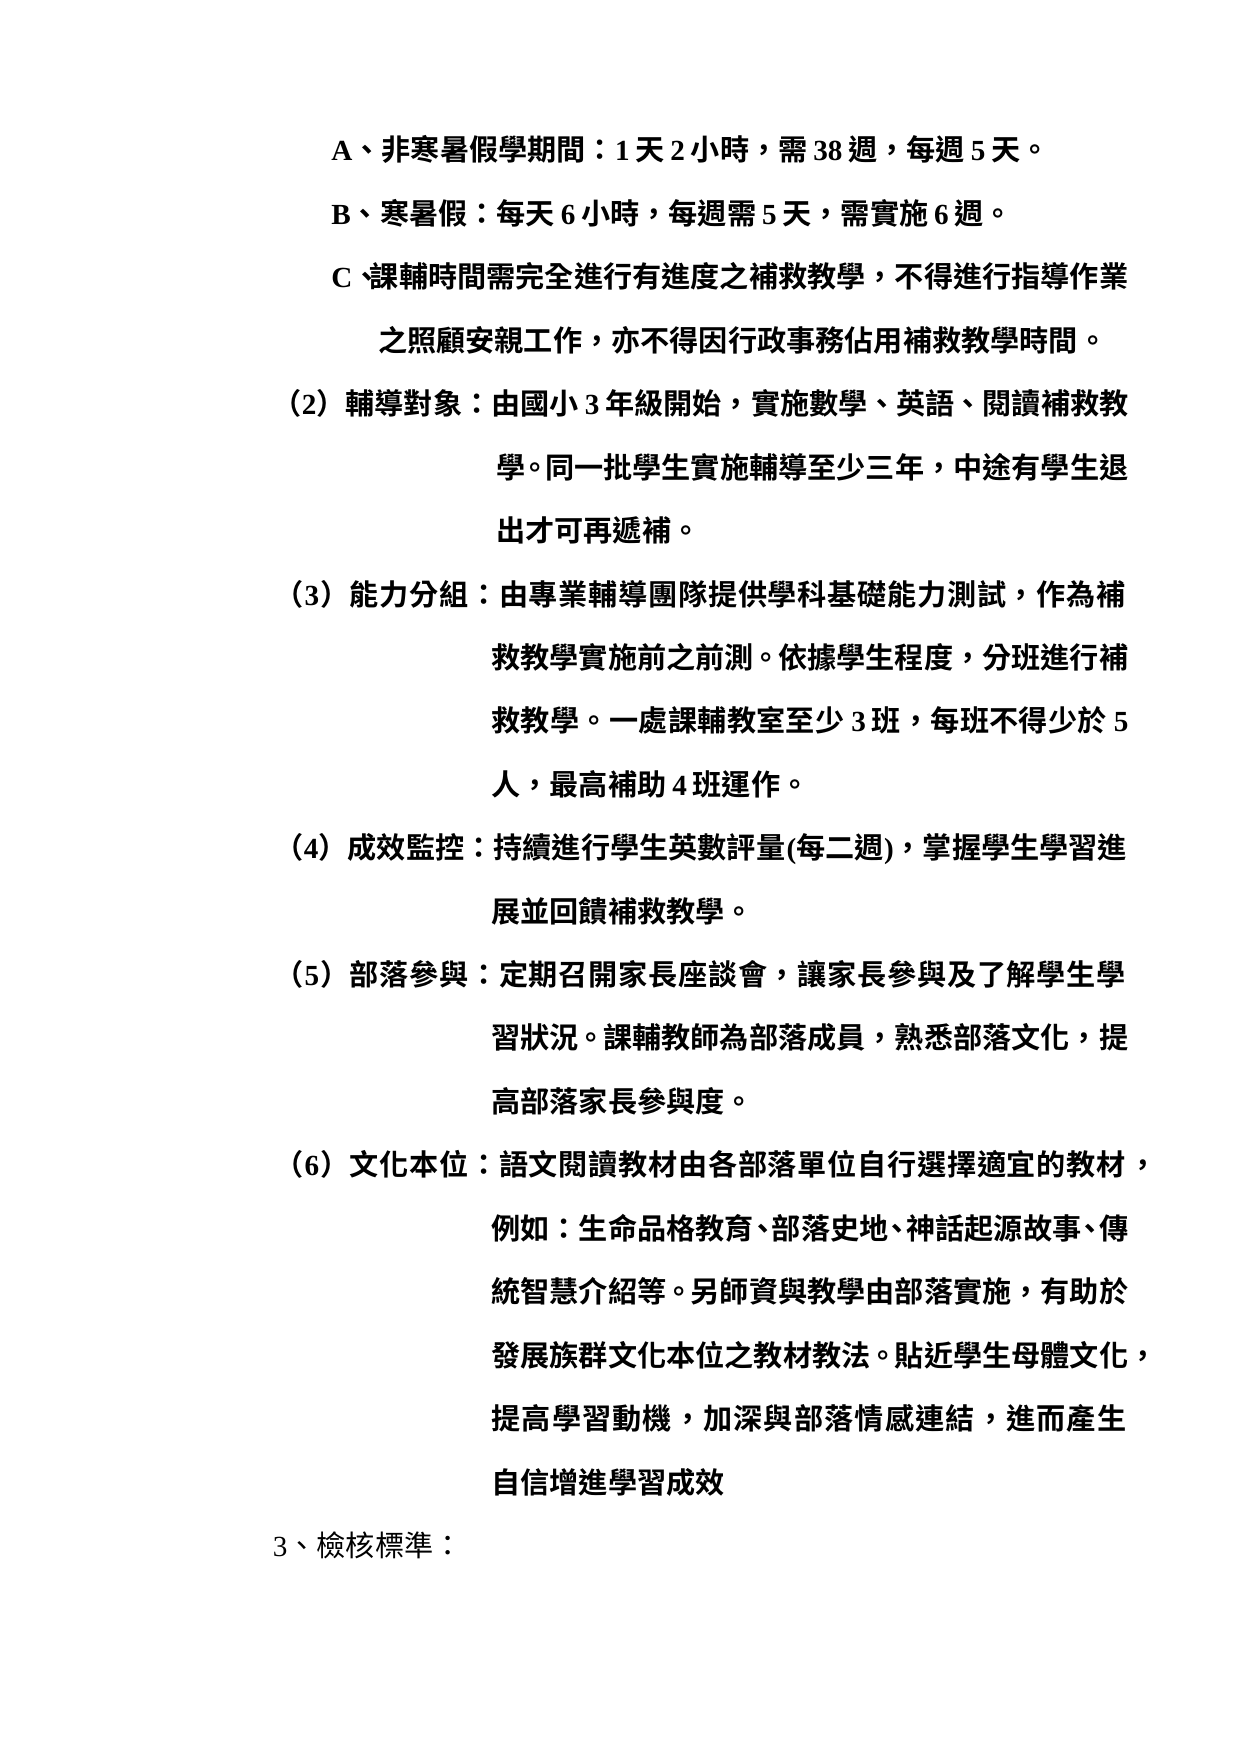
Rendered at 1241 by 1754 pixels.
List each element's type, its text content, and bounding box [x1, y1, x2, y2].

text 3、檢核標準： [112, 1523, 1128, 1565]
text （2）輔導對象：由國小3年級開始，實施數學、英語、閱讀補救教學。同一批學生實施輔導至少三年，中途有學生退出才可再遞補。 [272, 381, 1128, 550]
text （4）成效監控：持續進行學生英數評量(每二週)，掌握學生學習進展並回饋補救教學。 [274, 825, 1128, 931]
text （6）文化本位：語文閱讀教材由各部落單位自行選擇適宜的教材，例如：生命品格教育、部落史地、神話起源故事、傳統智慧介紹等。另師資與教學由部落實施，有助於發展族群文化本位之教材教法。貼近學生母體文化，提高學習動機，加深與部落情感連結，進而產生自信增進學習成效 [274, 1142, 1128, 1501]
text C、課輔時間需完全進行有進度之補救教學，不得進行指導作業之照顧安親工作，亦不得因行政事務佔用補救教學時間。 [331, 254, 1128, 359]
text （5）部落參與：定期召開家長座談會，讓家長參與及了解學生學習狀況。課輔教師為部落成員，熟悉部落文化，提高部落家長參與度。 [274, 952, 1128, 1121]
text A、非寒暑假學期間：1天2小時，需38週，每週5天。 [112, 127, 1128, 169]
text B、寒暑假：每天6小時，每週需5天，需實施6週。 [112, 190, 1128, 233]
text （3）能力分組：由專業輔導團隊提供學科基礎能力測試，作為補救教學實施前之前測。依據學生程度，分班進行補救教學。一處課輔教室至少3班，每班不得少於5人，最高補助4班運作。 [274, 571, 1128, 804]
